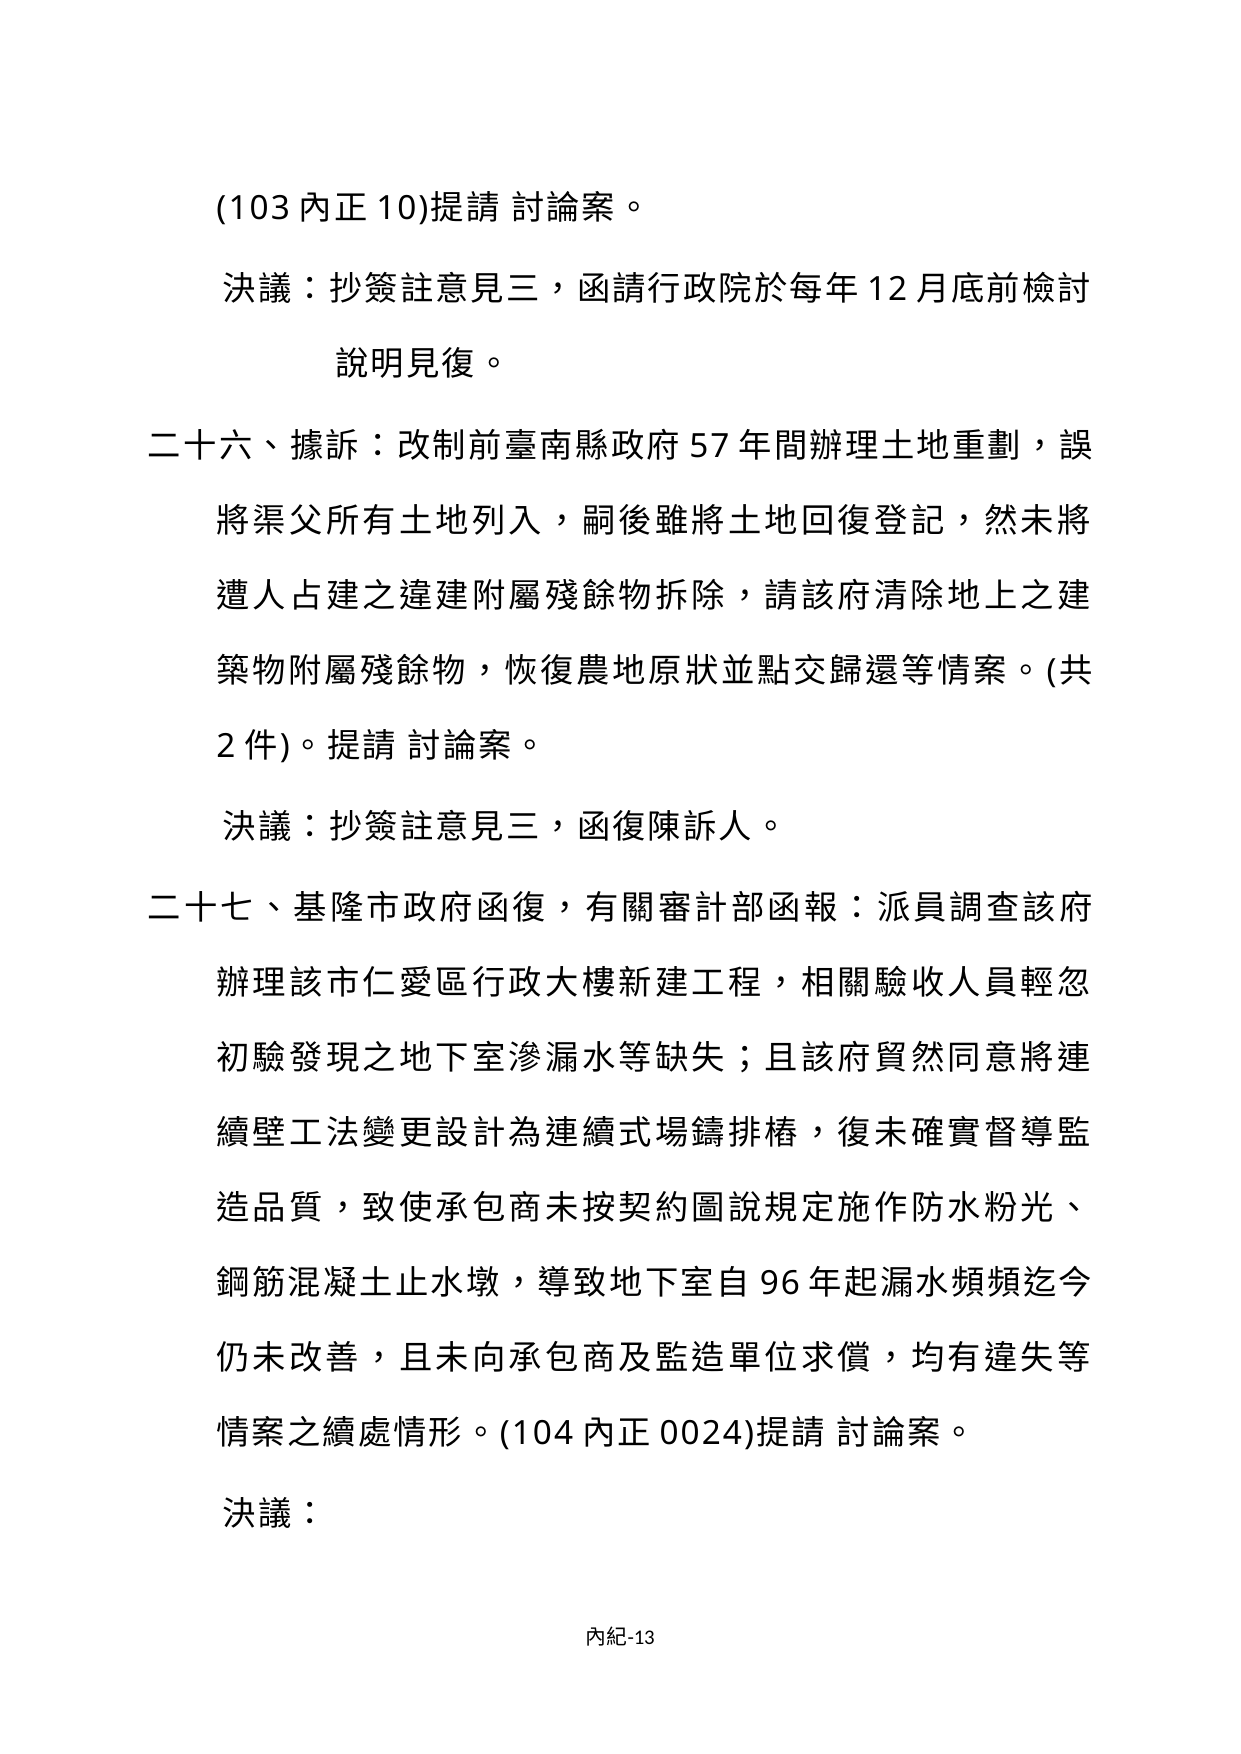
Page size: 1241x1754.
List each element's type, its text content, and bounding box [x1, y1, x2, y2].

text 二十六、據訴：改制前臺南縣政府57年間辦理土地重劃，誤將渠父所有土地列入，嗣後雖將土地回復登記，然未將遭人占建之違建附屬殘餘物拆除，請該府清除地上之建築物附屬殘餘物，恢復農地原狀並點交歸還等情案。(共2件)。提請 討論案。 [139, 403, 1101, 782]
text 決議：抄簽註意見三，函復陳訴人。 [214, 784, 1101, 863]
text 二十七、基隆市政府函復，有關審計部函報：派員調查該府辦理該市仁愛區行政大樓新建工程，相關驗收人員輕忽初驗發現之地下室滲漏水等缺失；且該府貿然同意將連續壁工法變更設計為連續式場鑄排樁，復未確實督導監造品質，致使承包商未按契約圖說規定施作防水粉光、鋼筋混凝土止水墩，導致地下室自96年起漏水頻頻迄今仍未改善，且未向承包商及監造單位求償，均有違失等情案之續處情形。(104內正0024)提請 討論案。 [139, 866, 1101, 1470]
text (103內正10)提請 討論案。 [139, 166, 1101, 245]
text 決議： [214, 1472, 1101, 1551]
text 決議：抄簽註意見三，函請行政院於每年12月底前檢討說明見復。 [214, 247, 1101, 401]
